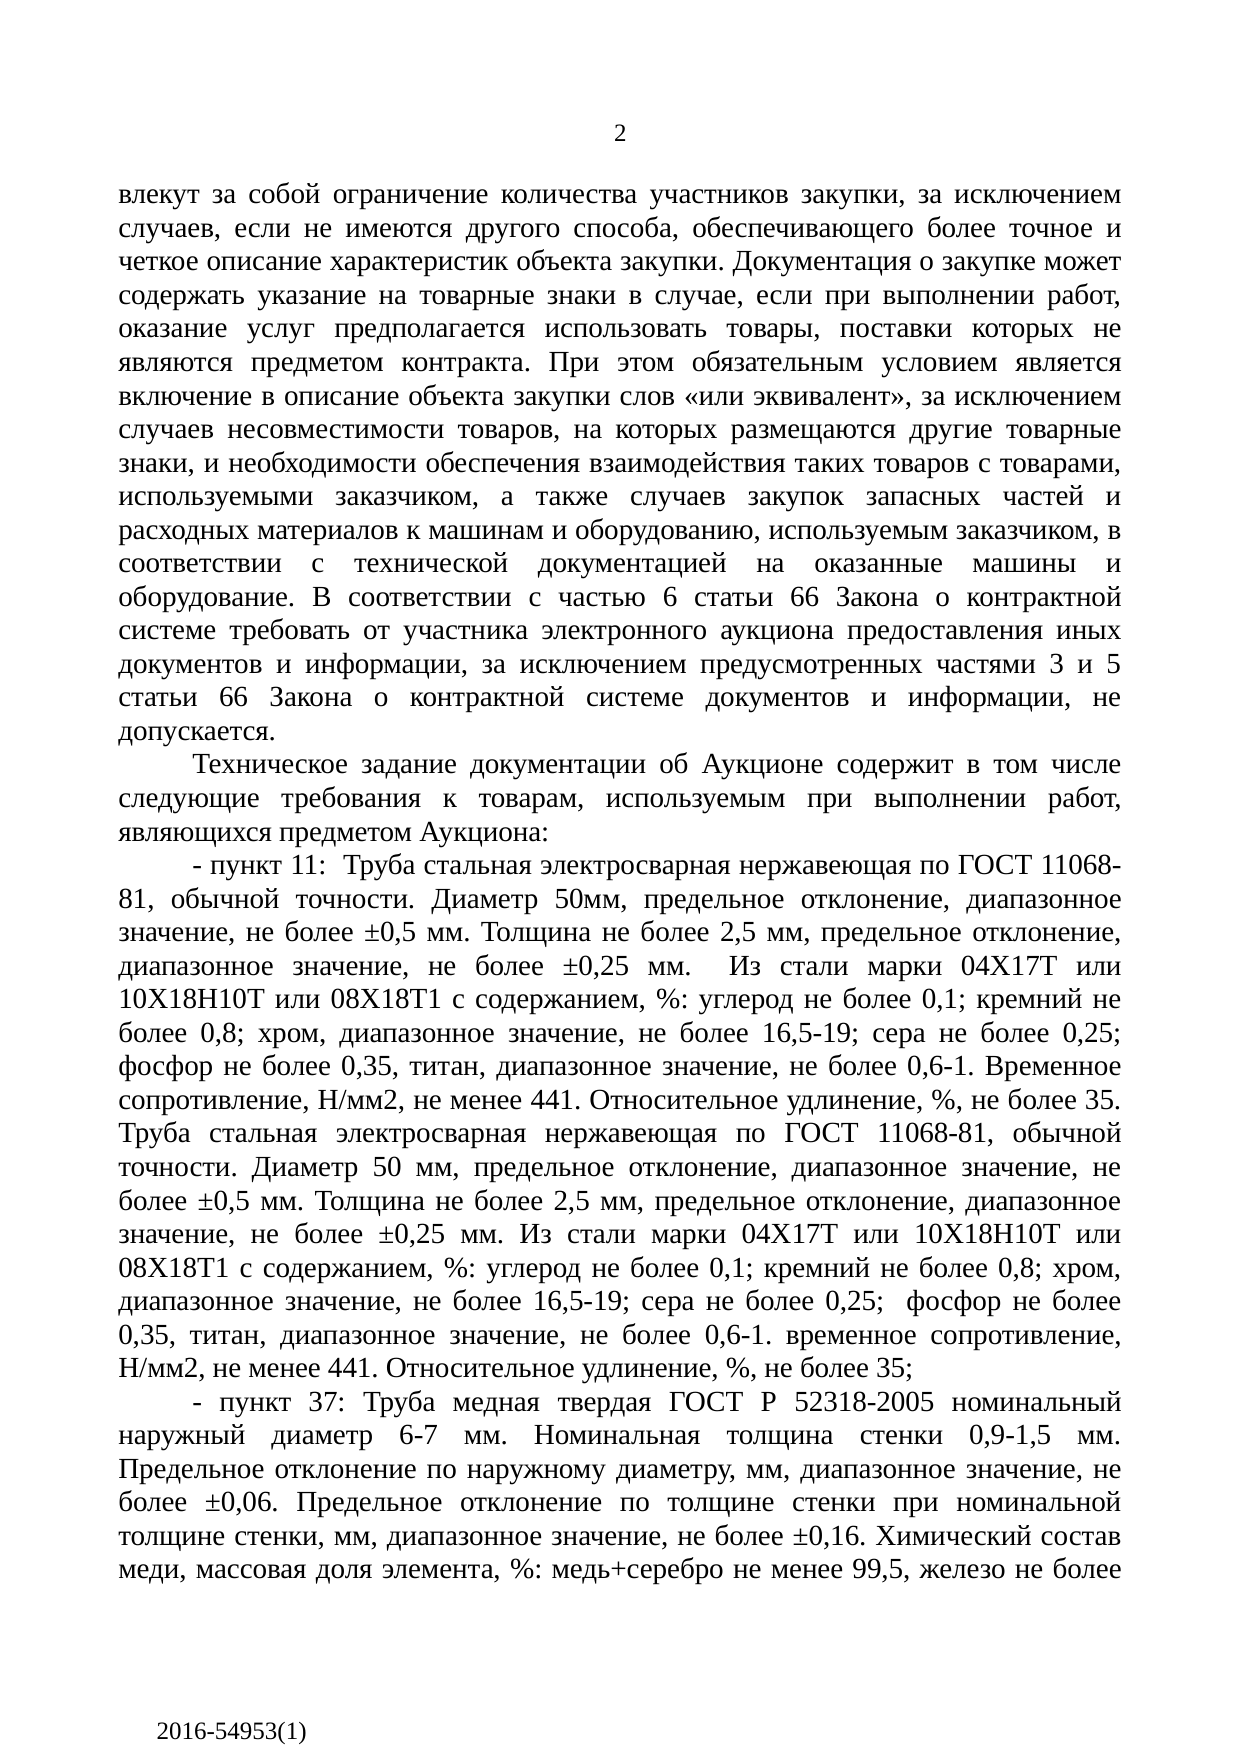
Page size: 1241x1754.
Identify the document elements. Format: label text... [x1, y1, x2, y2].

text влекут за собой ограничение количества участников закупки, за исключением случаев, если не имеются другого способа, обеспечивающего более точное и четкое описание характеристик объекта закупки. Документация о закупке может содержать указание на товарные знаки в случае, если при выполнении работ, оказание услуг предполагается использовать товары, поставки которых не являются предметом контракта. При этом обязательным условием является включение в описание объекта закупки слов «или эквивалент», за исключением случаев несовместимости товаров, на которых размещаются другие товарные знаки, и необходимости обеспечения взаимодействия таких товаров с товарами, используемыми заказчиком, а также случаев закупок запасных частей и расходных материалов к машинам и оборудованию, используемым заказчиком, в соответствии с технической документацией на оказанные машины и оборудование. В соответствии с частью 6 статьи 66 Закона о контрактной системе требовать от участника электронного аукциона предоставления иных документов и информации, за исключением предусмотренных частями 3 и 5 статьи 66 Закона о контрактной системе документов и информации, не допускается. [118, 176, 1122, 747]
text - пункт 11: Труба стальная электросварная нержавеющая по ГОСТ 11068-81, обычной точности. Диаметр 50мм, предельное отклонение, диапазонное значение, не более ±0,5 мм. Толщина не более 2,5 мм, предельное отклонение, диапазонное значение, не более ±0,25 мм. Из стали марки 04Х17Т или 10Х18Н10Т или 08Х18Т1 с содержанием, %: углерод не более 0,1; кремний не более 0,8; хром, диапазонное значение, не более 16,5-19; сера не более 0,25; фосфор не более 0,35, титан, диапазонное значение, не более 0,6-1. Временное сопротивление, Н/мм2, не менее 441. Относительное удлинение, %, не более 35. Труба стальная электросварная нержавеющая по ГОСТ 11068-81, обычной точности. Диаметр 50 мм, предельное отклонение, диапазонное значение, не более ±0,5 мм. Толщина не более 2,5 мм, предельное отклонение, диапазонное значение, не более ±0,25 мм. Из стали марки 04Х17Т или 10Х18Н10Т или 08Х18Т1 с содержанием, %: углерод не более 0,1; кремний не более 0,8; хром, диапазонное значение, не более 16,5-19; сера не более 0,25; фосфор не более 0,35, титан, диапазонное значение, не более 0,6-1. временное сопротивление, Н/мм2, не менее 441. Относительное удлинение, %, не более 35; [118, 847, 1122, 1384]
text - пункт 37: Труба медная твердая ГОСТ Р 52318-2005 номинальный наружный диаметр 6-7 мм. Номинальная толщина стенки 0,9-1,5 мм. Предельное отклонение по наружному диаметру, мм, диапазонное значение, не более ±0,06. Предельное отклонение по толщине стенки при номинальной толщине стенки, мм, диапазонное значение, не более ±0,16. Химический состав меди, массовая доля элемента, %: медь+серебро не менее 99,5, железо не более [118, 1384, 1122, 1585]
text Техническое задание документации об Аукционе содержит в том числе следующие требования к товарам, используемым при выполнении работ, являющихся предметом Аукциона: [118, 747, 1122, 847]
